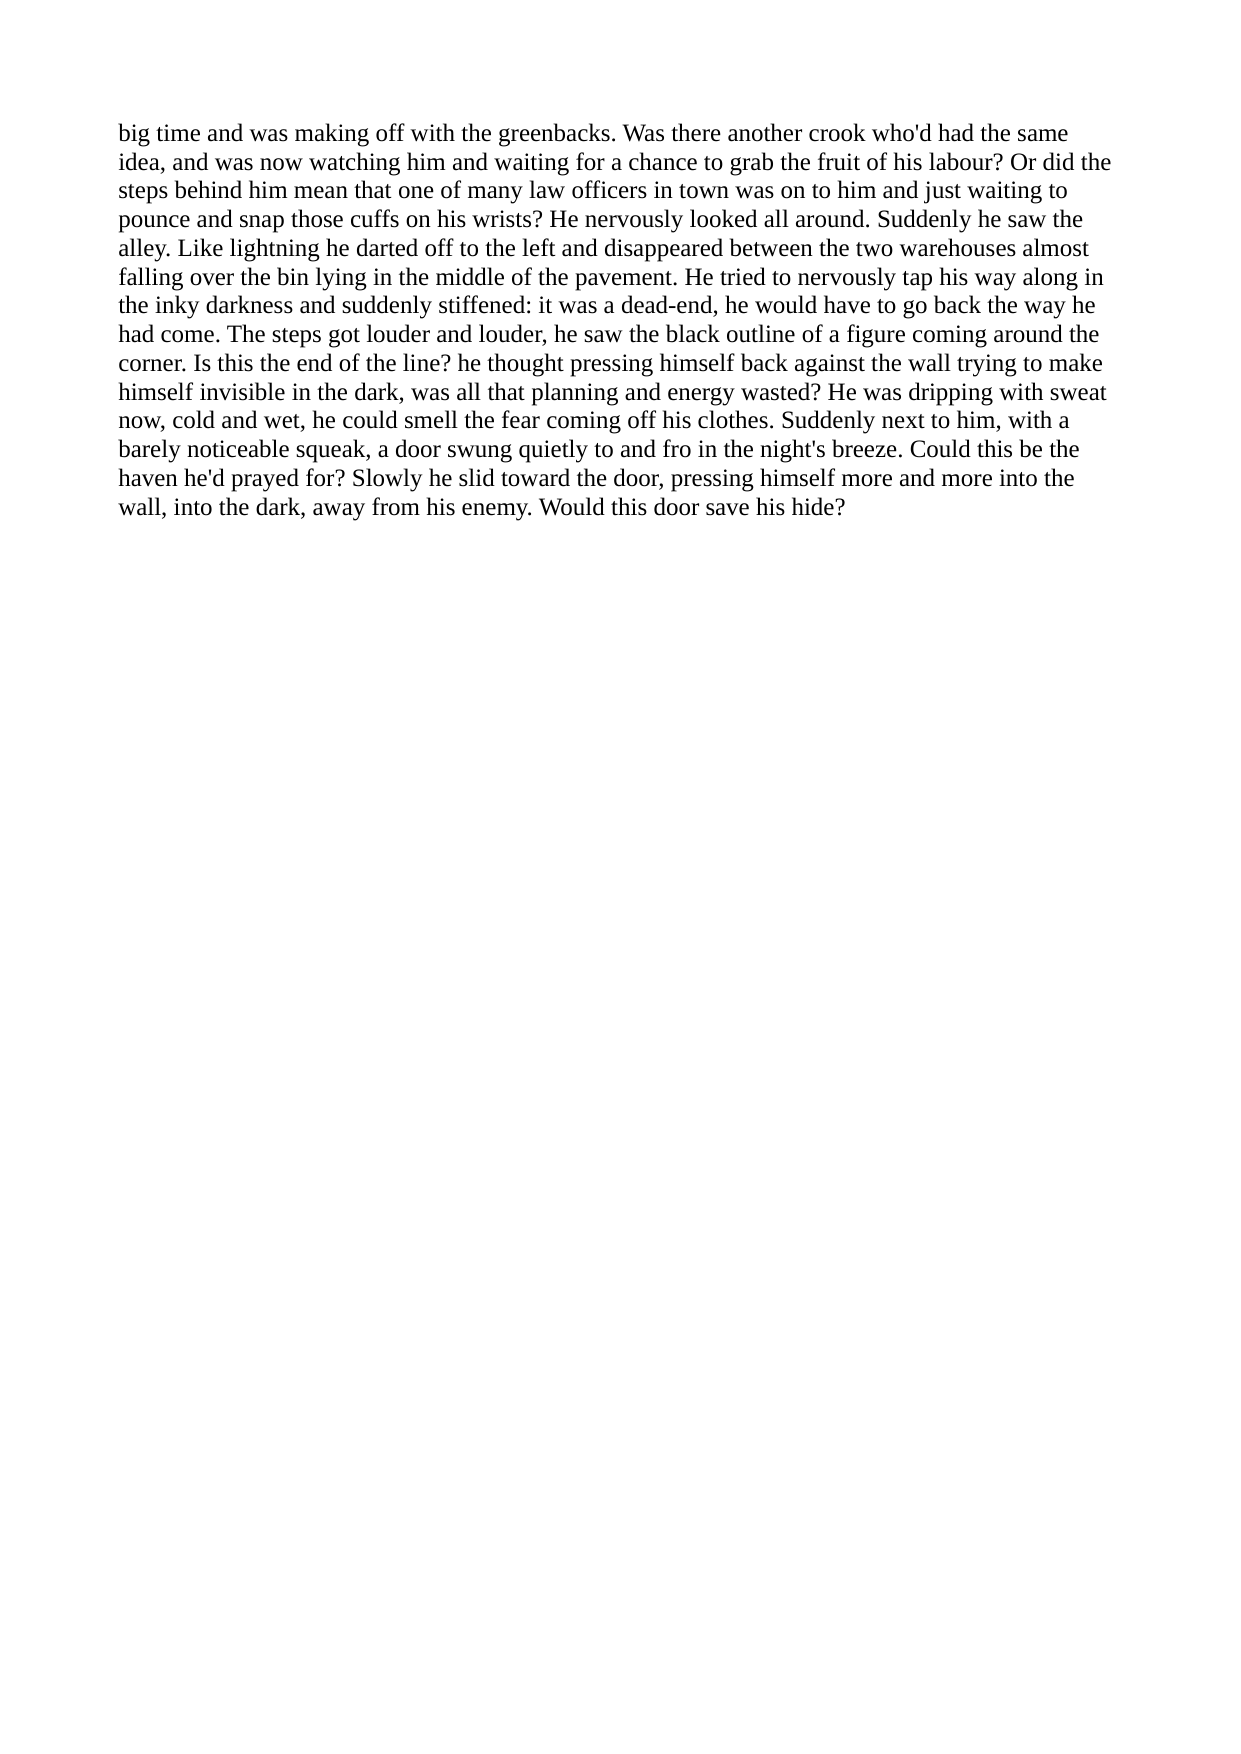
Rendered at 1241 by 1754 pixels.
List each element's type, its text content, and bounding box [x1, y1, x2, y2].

text big time and was making off with the greenbacks. Was there another crook who'd had the same idea, and was now watching him and waiting for a chance to grab the fruit of his labour? Or did the steps behind him mean that one of many law officers in town was on to him and just waiting to pounce and snap those cuffs on his wrists? He nervously looked all around. Suddenly he saw the alley. Like lightning he darted off to the left and disappeared between the two warehouses almost falling over the bin lying in the middle of the pavement. He tried to nervously tap his way along in the inky darkness and suddenly stiffened: it was a dead-end, he would have to go back the way he had come. The steps got louder and louder, he saw the black outline of a figure coming around the corner. Is this the end of the line? he thought pressing himself back against the wall trying to make himself invisible in the dark, was all that planning and energy wasted? He was dripping with sweat now, cold and wet, he could smell the fear coming off his clothes. Suddenly next to him, with a barely noticeable squeak, a door swung quietly to and fro in the night's breeze. Could this be the haven he'd prayed for? Slowly he slid toward the door, pressing himself more and more into the wall, into the dark, away from his enemy. Would this door save his hide? [118, 118, 1122, 521]
